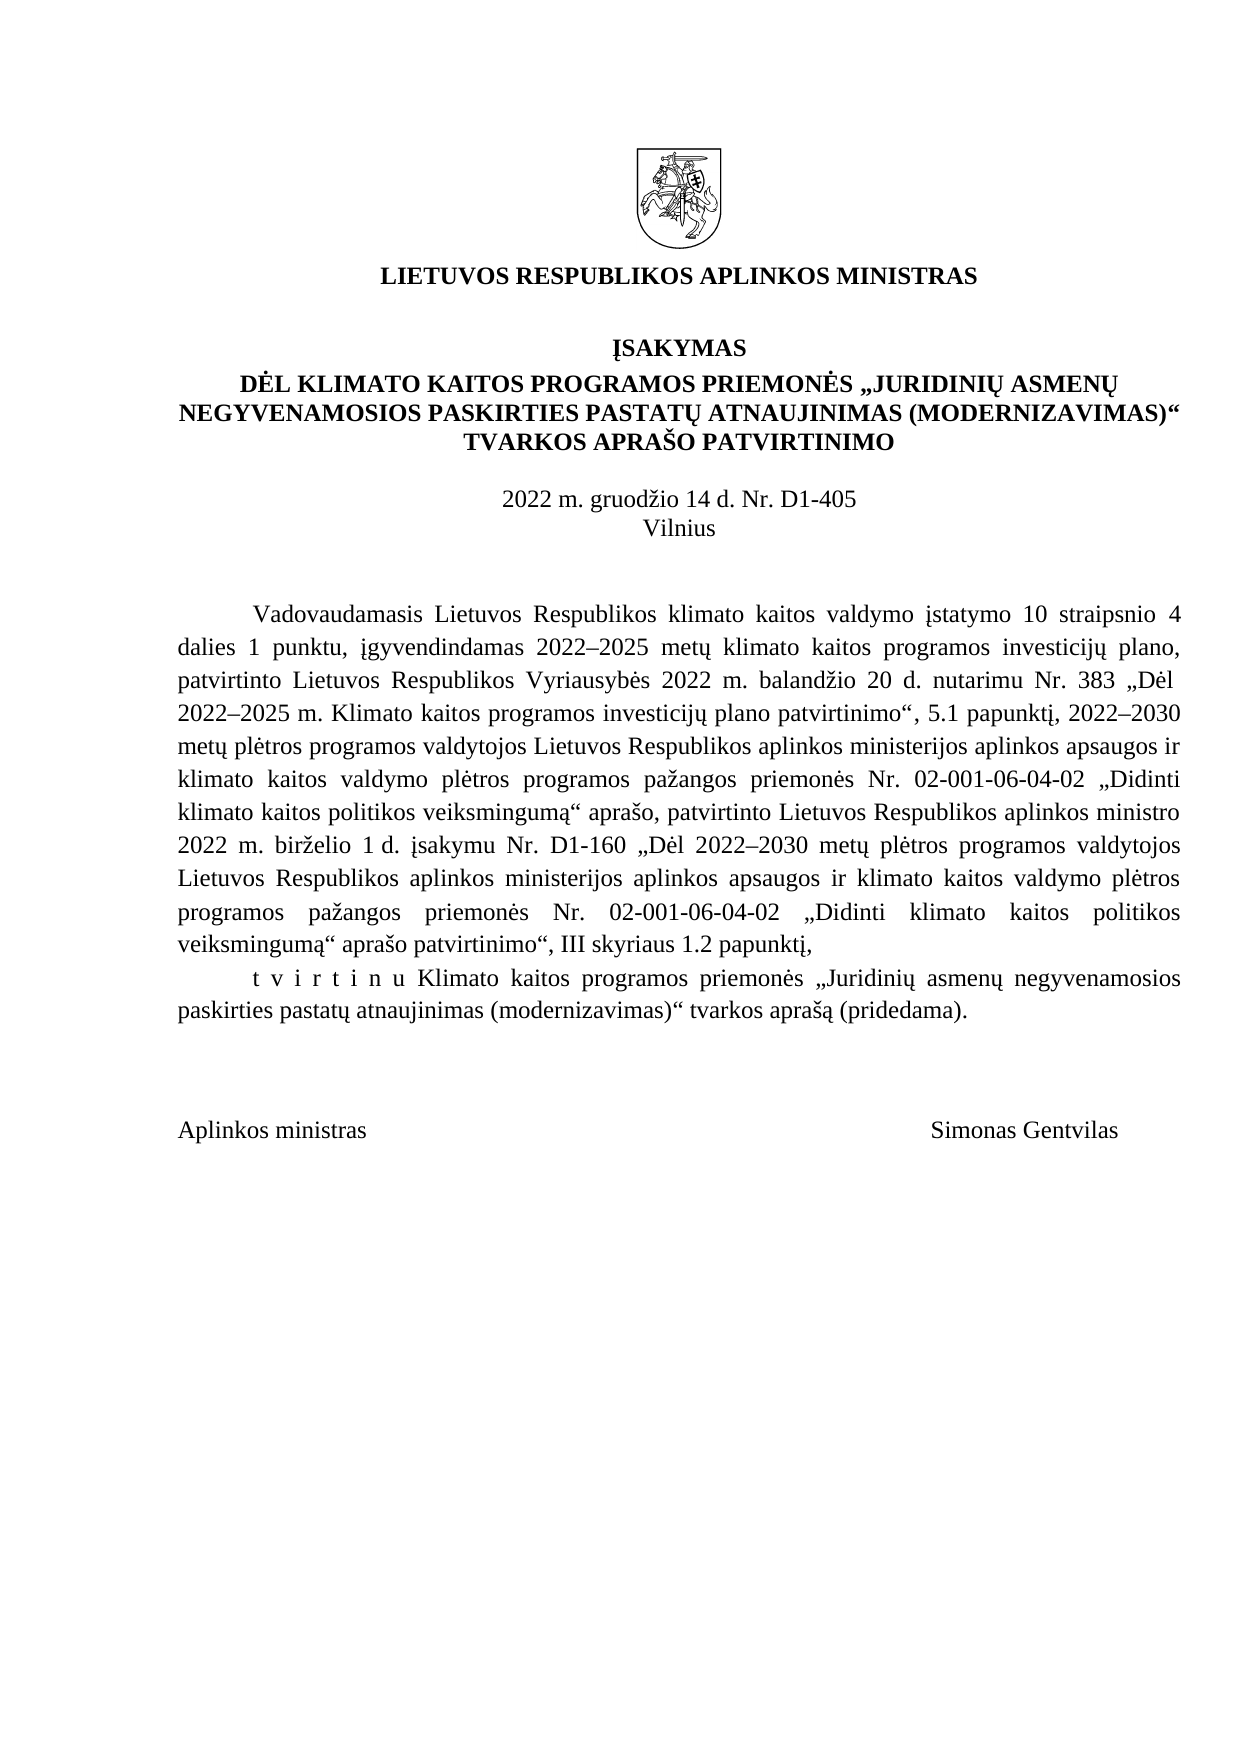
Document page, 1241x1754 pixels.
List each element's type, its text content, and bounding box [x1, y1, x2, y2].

text Vilnius [177, 513, 1181, 542]
text Aplinkos ministras Simonas Gentvilas [177, 1115, 1181, 1144]
text t v i r t i n u Klimato kaitos programos priemonės „Juridinių asmenų negyvenamosios paskirties pastatų atnaujinimas (modernizavimas)“ tvarkos aprašą (pridedama). [177, 963, 1181, 1024]
text LIETUVOS RESPUBLIKOS APLINKOS MINISTRAS [177, 261, 1181, 290]
text Vadovaudamasis Lietuvos Respublikos klimato kaitos valdymo įstatymo 10 straipsnio 4 dalies 1 punktu, įgyvendindamas 2022–2025 metų klimato kaitos programos investicijų plano, patvirtinto Lietuvos Respublikos Vyriausybės 2022 m. balandžio 20 d. nutarimu Nr. 383 „Dėl 2022–2025 m. Klimato kaitos programos investicijų plano patvirtinimo“, 5.1 papunktį, 2022–2030 metų plėtros programos valdytojos Lietuvos Respublikos aplinkos ministerijos aplinkos apsaugos ir klimato kaitos valdymo plėtros programos pažangos priemonės Nr. 02-001-06-04-02 „Didinti klimato kaitos politikos veiksmingumą“ aprašo, patvirtinto Lietuvos Respublikos aplinkos ministro 2022 m. birželio 1 d. įsakymu Nr. D1-160 „Dėl 2022–2030 metų plėtros programos valdytojos Lietuvos Respublikos aplinkos ministerijos aplinkos apsaugos ir klimato kaitos valdymo plėtros programos pažangos priemonės Nr. 02-001-06-04-02 „Didinti klimato kaitos politikos veiksmingumą“ aprašo patvirtinimo“, III skyriaus 1.2 papunktį, [177, 599, 1181, 958]
text 2022 m. gruodžio 14 d. Nr. D1-405 [177, 484, 1181, 513]
text DĖL KLIMATO KAITOS PROGRAMOS PRIEMONĖS „JURIDINIŲ ASMENŲ NEGYVENAMOSIOS PASKIRTIES PASTATŲ ATNAUJINIMAS (MODERNIZAVIMAS)“ TVARKOS APRAŠO PATVIRTINIMO [177, 369, 1181, 456]
text ĮSAKYMAS [177, 333, 1181, 362]
